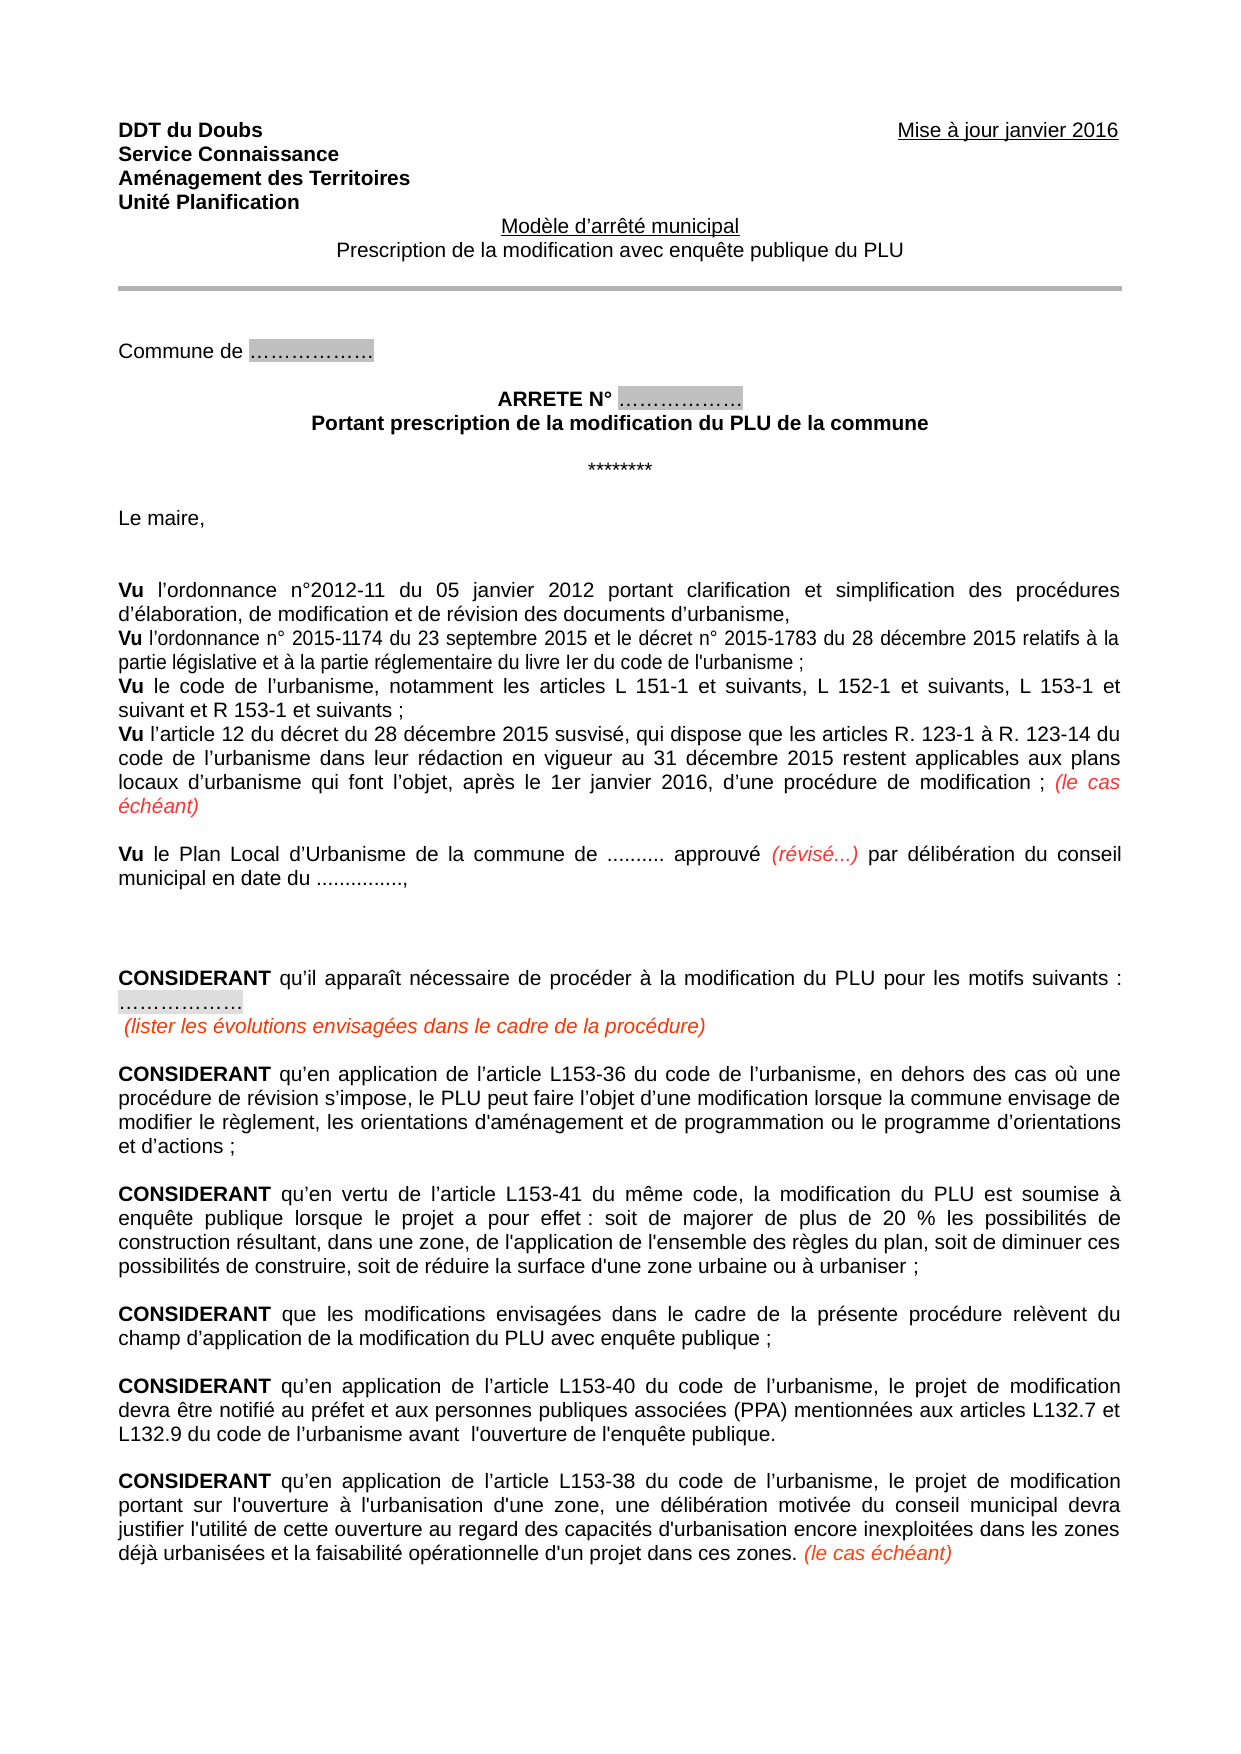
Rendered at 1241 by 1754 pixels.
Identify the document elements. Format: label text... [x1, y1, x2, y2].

text CONSIDERANT qu’en application de l’article L153-38 du code de l’urbanisme, le projet de modification portant sur l'ouverture à l'urbanisation d'une zone, une délibération motivée du conseil municipal devra justifier l'utilité de cette ouverture au regard des capacités d'urbanisation encore inexploitées dans les zones déjà urbanisées et la faisabilité opérationnelle d'un projet dans ces zones. (le cas échéant) [118, 1469, 1122, 1565]
text CONSIDERANT qu’il apparaît nécessaire de procéder à la modification du PLU pour les motifs suivants : ……………… [118, 966, 1122, 1014]
text Unité Planification [118, 190, 1122, 214]
text Vu l’ordonnance n° 2015-1174 du 23 septembre 2015 et le décret n° 2015-1783 du 28 décembre 2015 relatifs à la partie législative et à la partie réglementaire du livre Ier du code de l'urbanisme ; [118, 626, 1122, 674]
text Service Connaissance [118, 142, 1122, 166]
text Vu le code de l’urbanisme, notamment les articles L 151-1 et suivants, L 152-1 et suivants, L 153-1 et suivant et R 153-1 et suivants ; [118, 674, 1122, 722]
text ******** [118, 458, 1122, 482]
text CONSIDERANT que les modifications envisagées dans le cadre de la présente procédure relèvent du champ d’application de la modification du PLU avec enquête publique ; [118, 1302, 1122, 1349]
text (lister les évolutions envisagées dans le cadre de la procédure) [118, 1014, 1122, 1038]
text Le maire, [118, 506, 1122, 530]
text Prescription de la modification avec enquête publique du PLU [118, 238, 1122, 262]
text Vu le Plan Local d’Urbanisme de la commune de .......... approuvé (révisé...) par délibération du conseil municipal en date du ..............., [118, 842, 1122, 889]
text Vu l’article 12 du décret du 28 décembre 2015 susvisé, qui dispose que les articles R. 123-1 à R. 123-14 du code de l’urbanisme dans leur rédaction en vigueur au 31 décembre 2015 restent applicables aux plans locaux d’urbanisme qui font l’objet, après le 1er janvier 2016, d’une procédure de modification ; (le cas échéant) [118, 722, 1122, 818]
text Aménagement des Territoires [118, 166, 1122, 190]
text Commune de ……………… [118, 338, 1019, 362]
text DDT du Doubs Mise à jour janvier 2016 [118, 118, 1122, 142]
text CONSIDERANT qu’en application de l’article L153-36 du code de l’urbanisme, en dehors des cas où une procédure de révision s’impose, le PLU peut faire l’objet d’une modification lorsque la commune envisage de modifier le règlement, les orientations d'aménagement et de programmation ou le programme d’orientations et d’actions ; [118, 1062, 1122, 1158]
text Modèle d’arrêté municipal [118, 214, 1122, 238]
text Portant prescription de la modification du PLU de la commune [118, 410, 1122, 434]
text CONSIDERANT qu’en application de l’article L153-40 du code de l’urbanisme, le projet de modification devra être notifié au préfet et aux personnes publiques associées (PPA) mentionnées aux articles L132.7 et L132.9 du code de l’urbanisme avant l'ouverture de l'enquête publique. [118, 1373, 1122, 1445]
text ARRETE N° ……………… [118, 386, 1122, 410]
